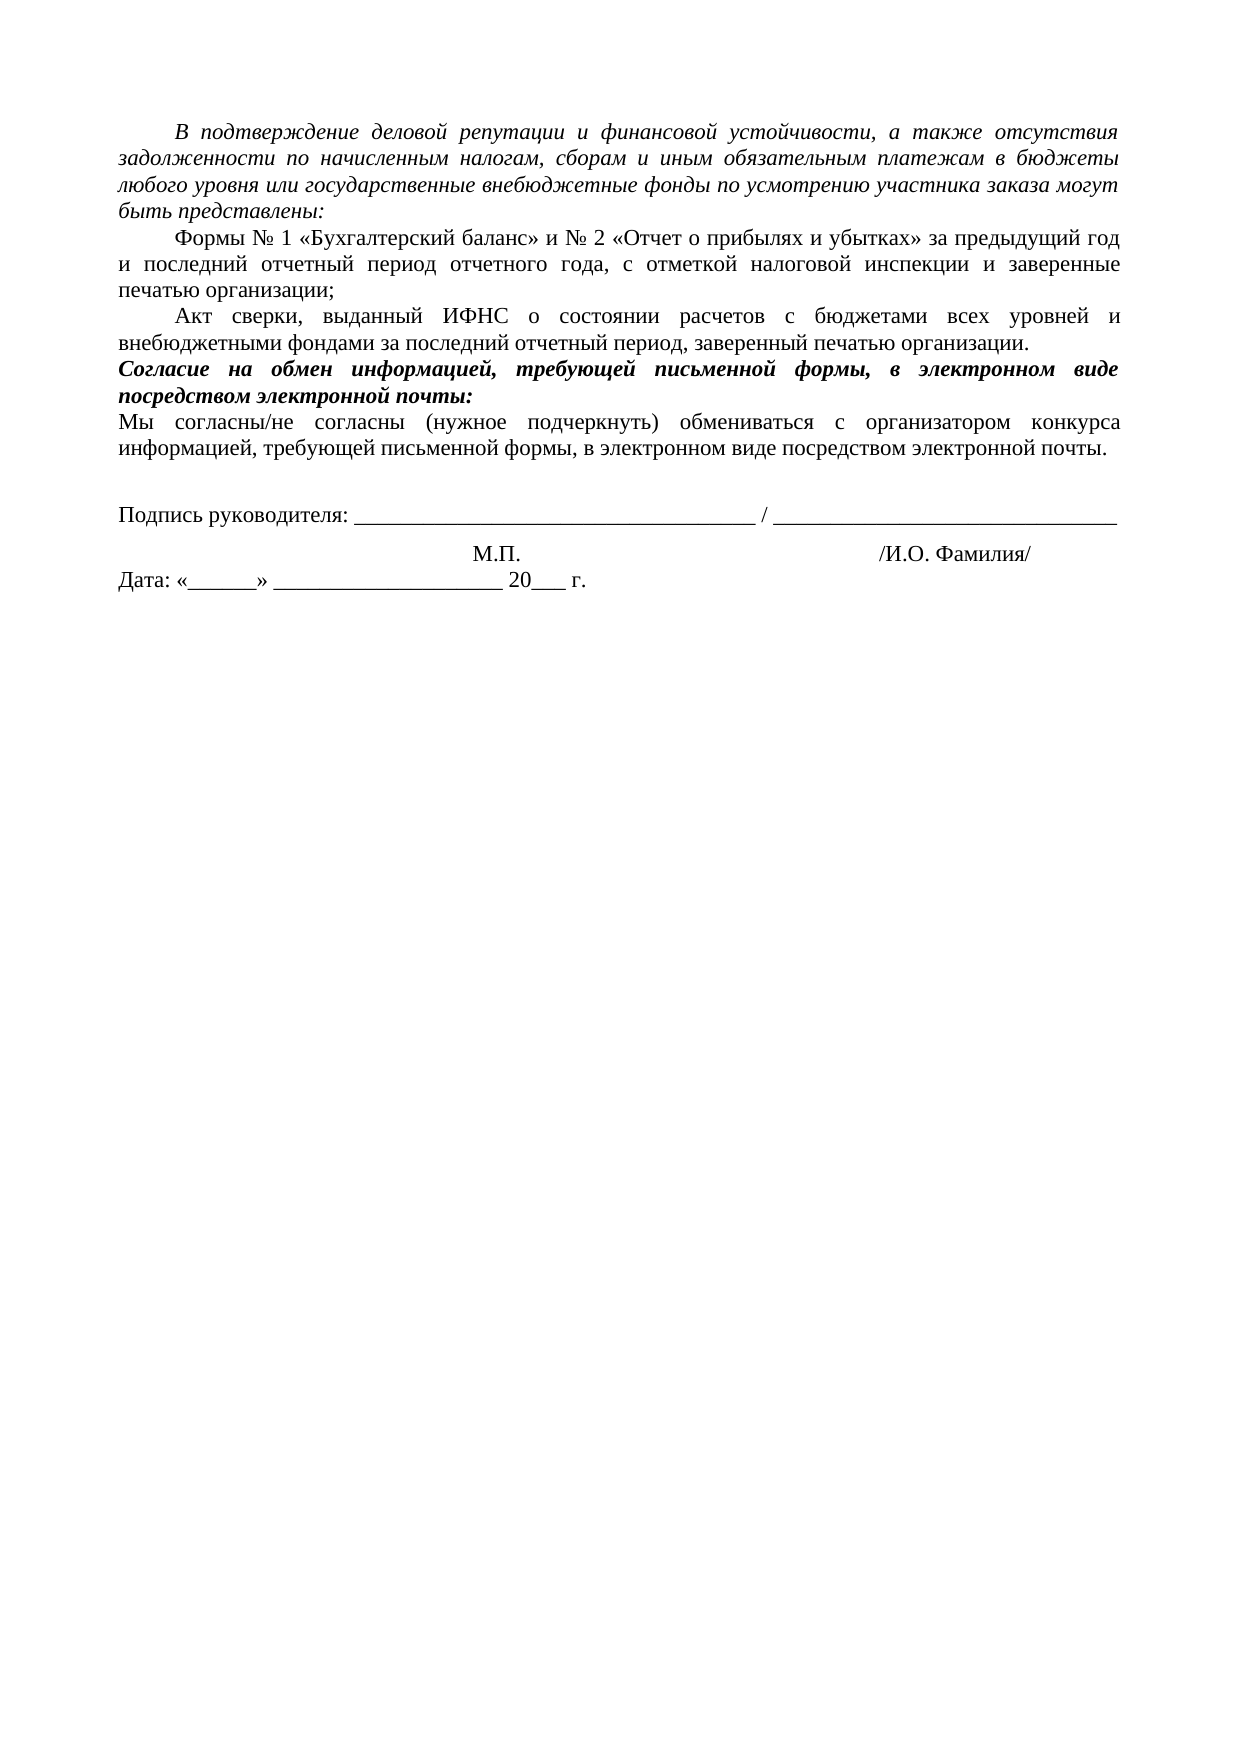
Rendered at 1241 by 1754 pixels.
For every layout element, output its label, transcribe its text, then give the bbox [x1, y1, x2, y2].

text Формы № 1 «Бухгалтерский баланс» и № 2 «Отчет о прибылях и убытках» за предыдущий год и последний отчетный период отчетного года, с отметкой налоговой инспекции и заверенные печатью организации; [118, 223, 1122, 303]
text Акт сверки, выданный ИФНС о состоянии расчетов с бюджетами всех уровней и внебюджетными фондами за последний отчетный период, заверенный печатью организации. [118, 303, 1122, 355]
text Подпись руководителя: ___________________________________ / ______________________________ [118, 501, 1122, 528]
text Дата: «______» ____________________ 20___ г. [118, 566, 1122, 593]
text М.П. /И.О. Фамилия/ [118, 540, 1122, 566]
text Мы согласны/не согласны (нужное подчеркнуть) обмениваться с организатором конкурса информацией, требующей письменной формы, в электронном виде посредством электронной почты. [118, 408, 1122, 461]
text Согласие на обмен информацией, требующей письменной формы, в электронном виде посредством электронной почты: [118, 355, 1122, 408]
text В подтверждение деловой репутации и финансовой устойчивости, а также отсутствия задолженности по начисленным налогам, сборам и иным обязательным платежам в бюджеты любого уровня или государственные внебюджетные фонды по усмотрению участника заказа могут быть представлены: [118, 118, 1122, 223]
